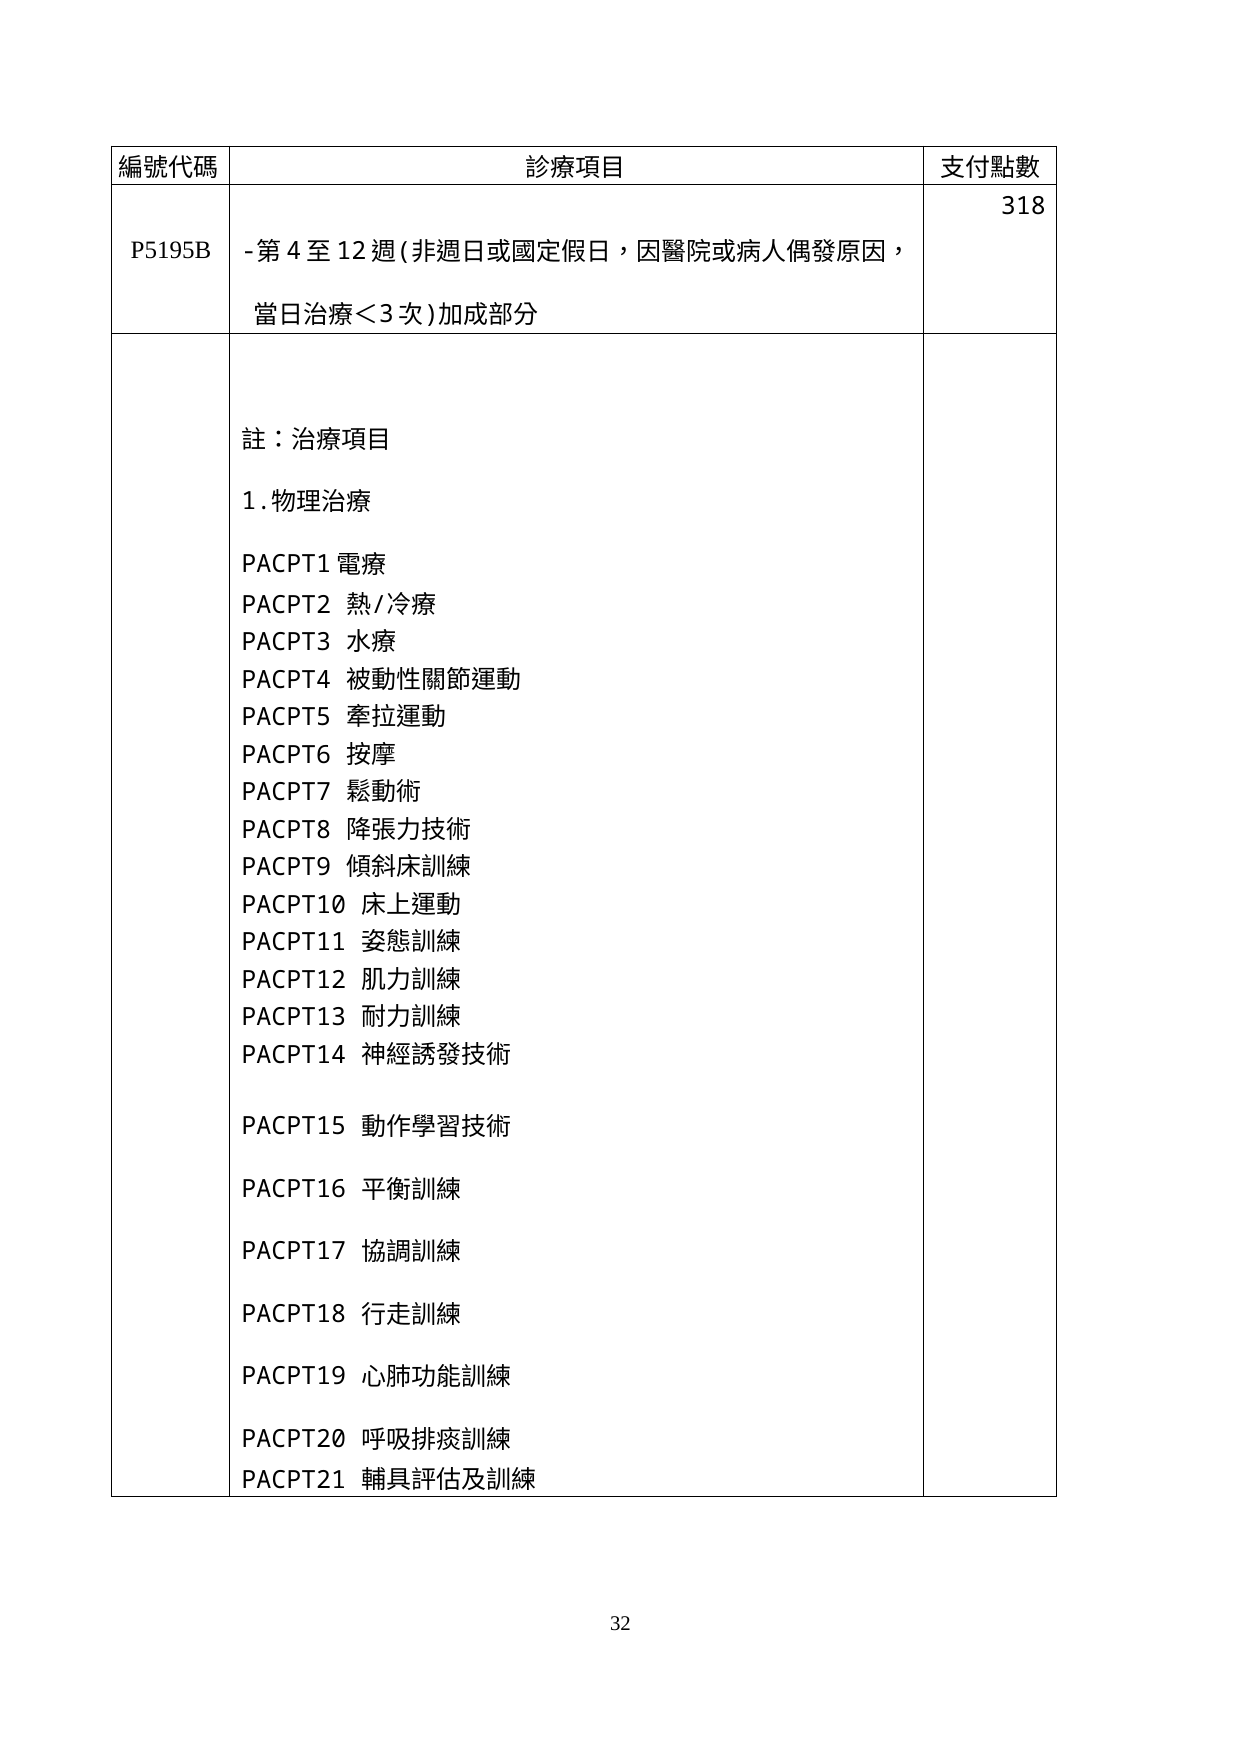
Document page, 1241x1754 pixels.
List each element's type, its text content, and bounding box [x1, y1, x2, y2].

table_cell 註：治療項目 1.物理治療 PACPT1電療 PACPT2 熱/冷療 PACPT3 水療 PACPT4 被動性關節運動 PACPT5 牽拉運動 PACPT6 按摩 PACPT7 鬆動術 PACPT8 降張力技術 PACPT9 傾斜床訓練 PACPT10 床上運動 PACPT11 姿態訓練 PACPT12 肌力訓練 PACPT13 耐力訓練 PACPT14 神經誘發技術 PACPT15 動作學習技術 PACPT16 平衡訓練 PACPT17 協調訓練 PACPT18 行走訓練 PACPT19 心肺功能訓練 PACPT20 呼吸排痰訓練 PACPT21 輔具評估及訓練 [230, 334, 923, 1496]
table_header 診療項目 [230, 147, 923, 184]
table_cell -第4至12週(非週日或國定假日，因醫院或病人偶發原因， 當日治療＜3次)加成部分 [230, 185, 923, 333]
table_cell 318 [924, 185, 1056, 333]
table_header 支付點數 [924, 147, 1056, 184]
table_header 編號代碼 [112, 147, 229, 184]
table_cell P5195B [112, 185, 229, 333]
table_cell [924, 334, 1056, 1496]
table_cell [112, 334, 229, 1496]
